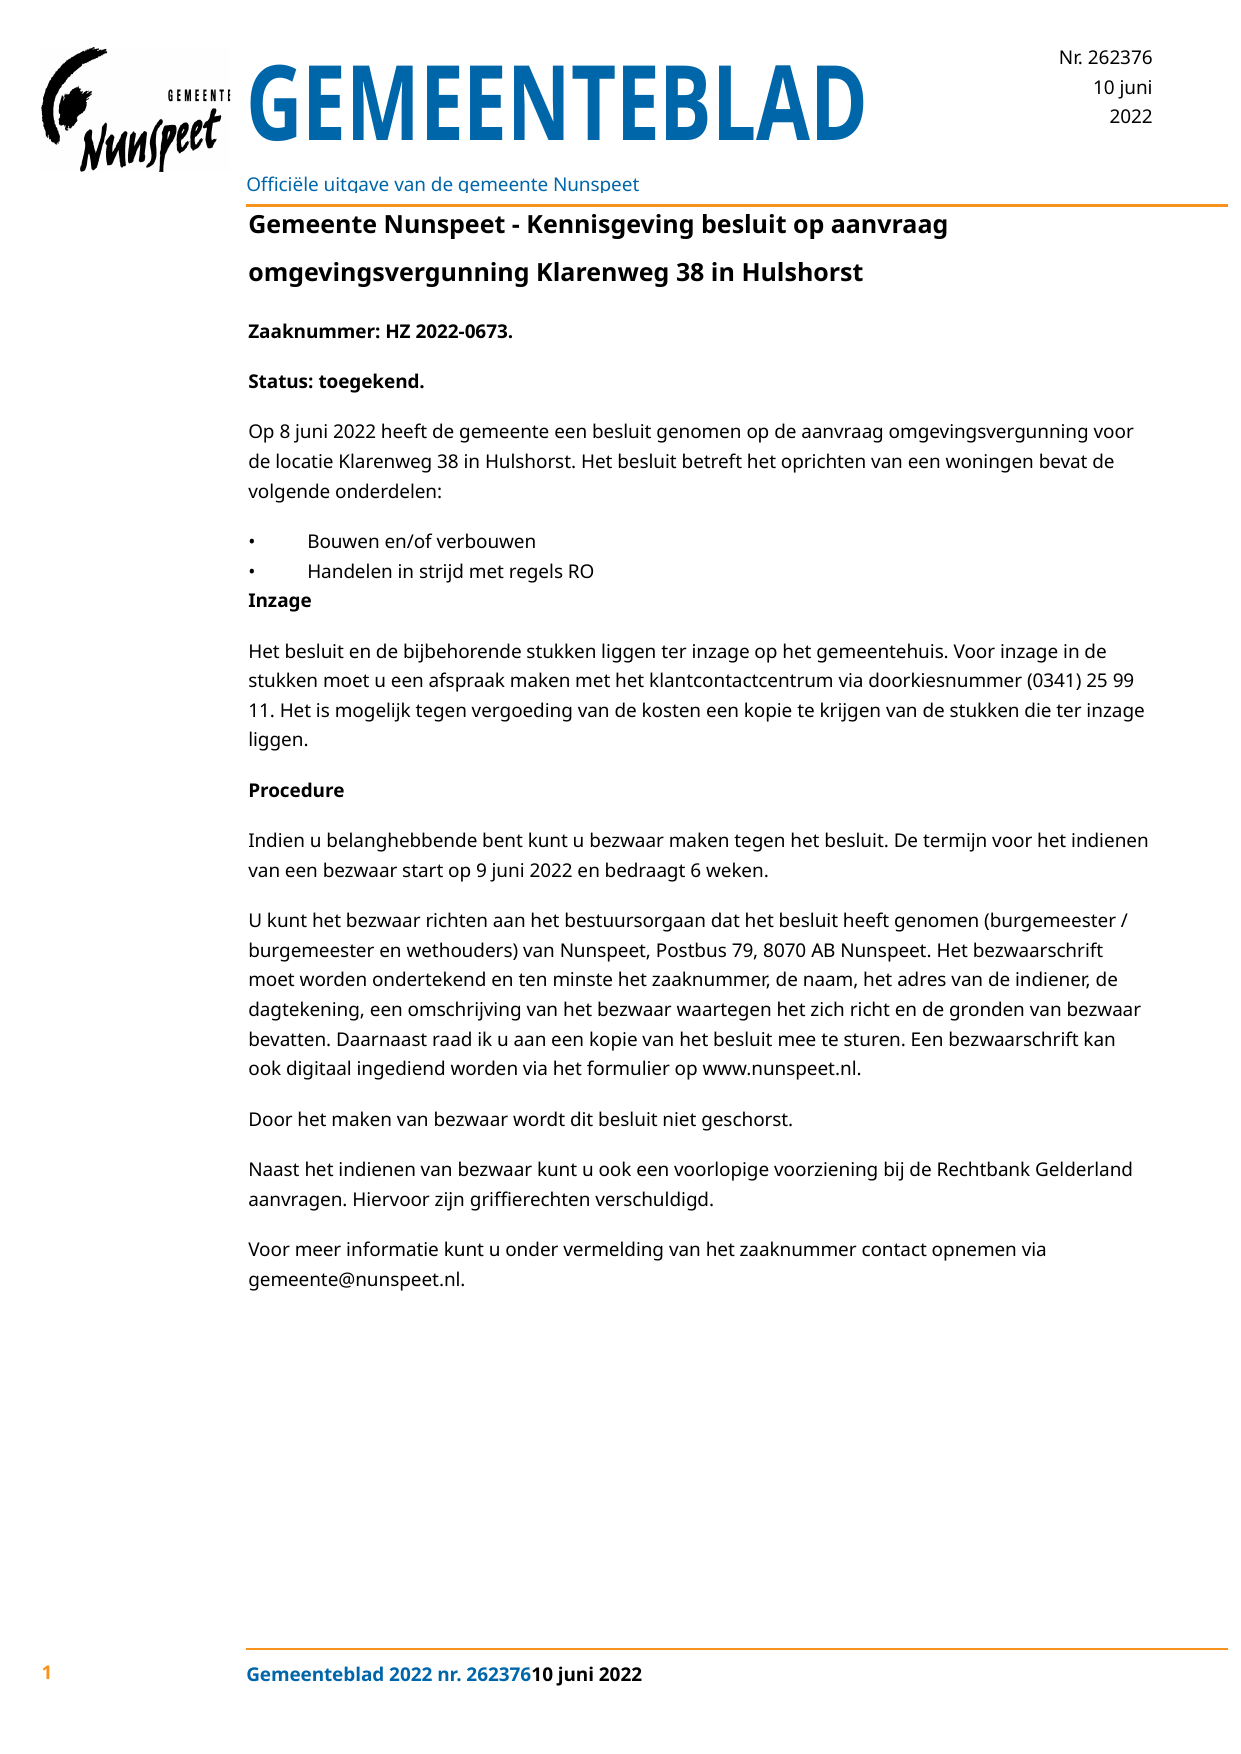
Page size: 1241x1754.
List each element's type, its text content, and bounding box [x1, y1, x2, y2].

text Gemeente Nunspeet - Kennisgeving besluit op aanvraag omgevingsvergunning Klarenweg 38 in Hulshorst [248, 207, 1152, 288]
list Handelen in strijd met regels RO [248, 558, 1152, 584]
text Op 8 juni 2022 heeft de gemeente een besluit genomen op de aanvraag omgevingsvergunning voor de locatie Klarenweg 38 in Hulshorst. Het besluit betreft het oprichten van een woningen bevat de volgende onderdelen: [248, 419, 1152, 504]
text Indien u belanghebbende bent kunt u bezwaar maken tegen het besluit. De termijn voor het indienen van een bezwaar start op 9 juni 2022 en bedraagt 6 weken. [248, 827, 1152, 883]
text Zaaknummer: HZ 2022-0673. [248, 318, 1152, 344]
text Naast het indienen van bezwaar kunt u ook een voorlopige voorziening bij de Rechtbank Gelderland aanvragen. Hiervoor zijn griffierechten verschuldigd. [248, 1156, 1152, 1212]
text U kunt het bezwaar richten aan het bestuursorgaan dat het besluit heeft genomen (burgemeester / burgemeester en wethouders) van Nunspeet, Postbus 79, 8070 AB Nunspeet. Het bezwaarschrift moet worden ondertekend en ten minste het zaaknummer, de naam, het adres van de indiener, de dagtekening, een omschrijving van het bezwaar waartegen het zich richt en de gronden van bezwaar bevatten. Daarnaast raad ik u aan een kopie van het besluit mee te sturen. Een bezwaarschrift kan ook digitaal ingediend worden via het formulier op www.nunspeet.nl. [248, 907, 1152, 1081]
text Procedure [248, 777, 1152, 803]
text Inzage [248, 587, 1152, 613]
text Het besluit en de bijbehorende stukken liggen ter inzage op het gemeentehuis. Voor inzage in de stukken moet u een afspraak maken met het klantcontactcentrum via doorkiesnummer (0341) 25 99 11. Het is mogelijk tegen vergoeding van de kosten een kopie te krijgen van de stukken die ter inzage liggen. [248, 638, 1152, 752]
text Status: toegekend. [248, 368, 1152, 394]
picture [41, 47, 231, 172]
text Voor meer informatie kunt u onder vermelding van het zaaknummer contact opnemen via gemeente@nunspeet.nl. [248, 1236, 1152, 1292]
list Bouwen en/of verbouwen [248, 528, 1152, 554]
text Door het maken van bezwaar wordt dit besluit niet geschorst. [248, 1106, 1152, 1132]
